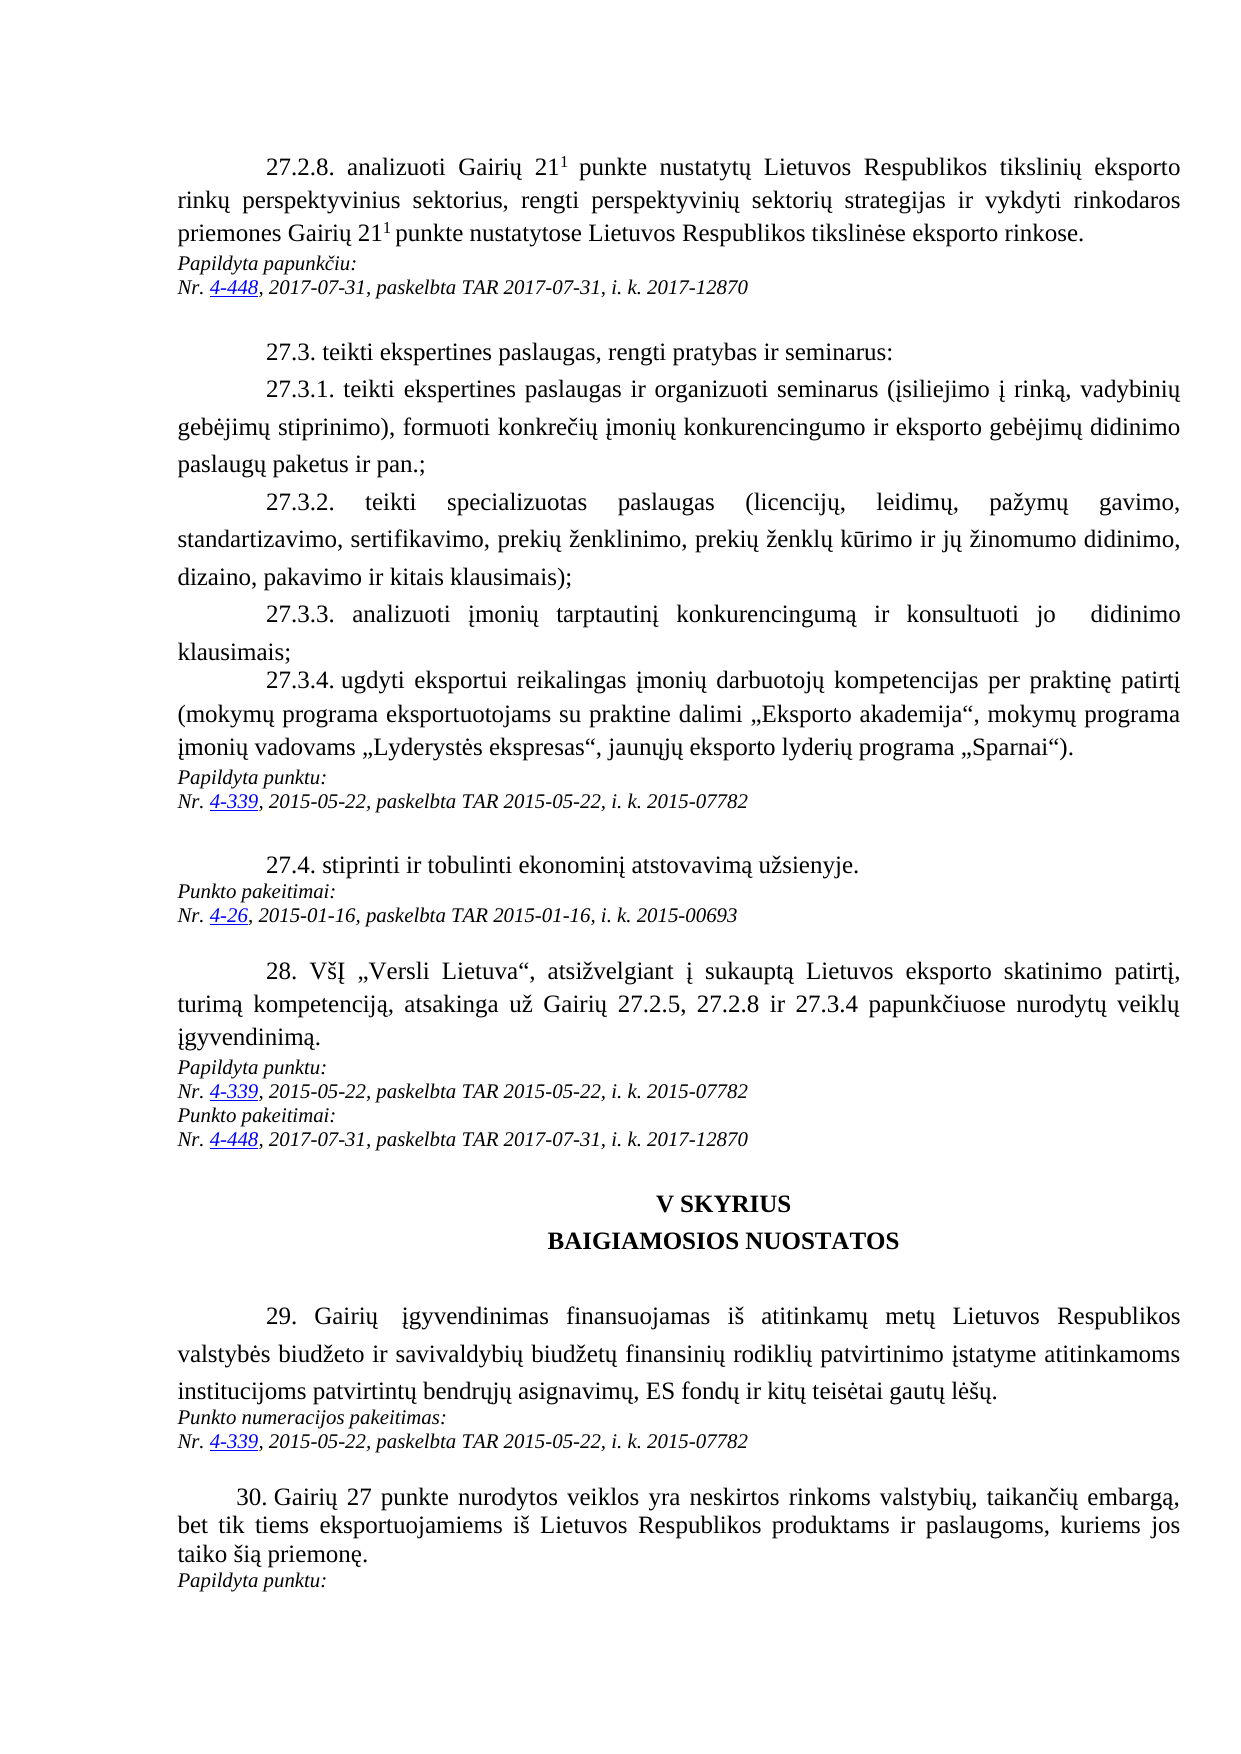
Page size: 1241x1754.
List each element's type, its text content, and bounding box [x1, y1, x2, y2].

text 27.4. stiprinti ir tobulinti ekonominį atstovavimą užsienyje. [177, 842, 1181, 879]
text Punkto pakeitimai: [177, 1103, 1181, 1127]
text 27.3.4. ugdyti eksportui reikalingas įmonių darbuotojų kompetencijas per praktinę patirtį (mokymų programa eksportuotojams su praktine dalimi „Eksporto akademija“, mokymų programa įmonių vadovams „Lyderystės ekspresas“, jaunųjų eksporto lyderių programa „Sparnai“). [177, 666, 1181, 760]
text 27.3. teikti ekspertines paslaugas, rengti pratybas ir seminarus: [177, 328, 1181, 366]
text Papildyta papunkčiu: [177, 251, 1181, 275]
text 29. Gairių įgyvendinimas finansuojamas iš atitinkamų metų Lietuvos Respublikos valstybės biudžeto ir savivaldybių biudžetų finansinių rodiklių patvirtinimo įstatyme atitinkamoms institucijoms patvirtintų bendrųjų asignavimų, ES fondų ir kitų teisėtai gautų lėšų. [177, 1292, 1181, 1405]
text V SKYRIUS [266, 1180, 1181, 1217]
text Nr. 4-339, 2015-05-22, paskelbta TAR 2015-05-22, i. k. 2015-07782 [177, 1429, 1181, 1453]
text 27.3.2. teikti specializuotas paslaugas (licencijų, leidimų, pažymų gavimo, standartizavimo, sertifikavimo, prekių ženklinimo, prekių ženklų kūrimo ir jų žinomumo didinimo, dizaino, pakavimo ir kitais klausimais); [177, 478, 1181, 591]
text 27.3.3. analizuoti įmonių tarptautinį konkurencingumą ir konsultuoti jo didinimo klausimais; [177, 591, 1181, 666]
text Nr. 4-339, 2015-05-22, paskelbta TAR 2015-05-22, i. k. 2015-07782 [177, 1079, 1181, 1103]
text Nr. 4-339, 2015-05-22, paskelbta TAR 2015-05-22, i. k. 2015-07782 [177, 789, 1181, 813]
text 28. VšĮ „Versli Lietuva“, atsižvelgiant į sukauptą Lietuvos eksporto skatinimo patirtį, turimą kompetenciją, atsakinga už Gairių 27.2.5, 27.2.8 ir 27.3.4 papunkčiuose nurodytų veiklų įgyvendinimą. [177, 956, 1181, 1051]
text Papildyta punktu: [177, 1568, 1181, 1592]
text 27.2.8. analizuoti Gairių 211 punkte nustatytų Lietuvos Respublikos tikslinių eksporto rinkų perspektyvinius sektorius, rengti perspektyvinių sektorių strategijas ir vykdyti rinkodaros priemones Gairių 211 punkte nustatytose Lietuvos Respublikos tikslinėse eksporto rinkose. [177, 152, 1181, 247]
text Nr. 4-448, 2017-07-31, paskelbta TAR 2017-07-31, i. k. 2017-12870 [177, 275, 1181, 299]
text Nr. 4-448, 2017-07-31, paskelbta TAR 2017-07-31, i. k. 2017-12870 [177, 1127, 1181, 1151]
text Punkto numeracijos pakeitimas: [177, 1405, 1181, 1429]
text 30. Gairių 27 punkte nurodytos veiklos yra neskirtos rinkoms valstybių, taikančių embargą, bet tik tiems eksportuojamiems iš Lietuvos Respublikos produktams ir paslaugoms, kuriems jos taiko šią priemonę. [177, 1482, 1181, 1568]
text Nr. 4-26, 2015-01-16, paskelbta TAR 2015-01-16, i. k. 2015-00693 [177, 903, 1181, 927]
text 27.3.1. teikti ekspertines paslaugas ir organizuoti seminarus (įsiliejimo į rinką, vadybinių gebėjimų stiprinimo), formuoti konkrečių įmonių konkurencingumo ir eksporto gebėjimų didinimo paslaugų paketus ir pan.; [177, 366, 1181, 478]
text Punkto pakeitimai: [177, 879, 1181, 903]
text BAIGIAMOSIOS NUOSTATOS [266, 1217, 1181, 1255]
text Papildyta punktu: [177, 765, 1181, 789]
text Papildyta punktu: [177, 1055, 1181, 1079]
